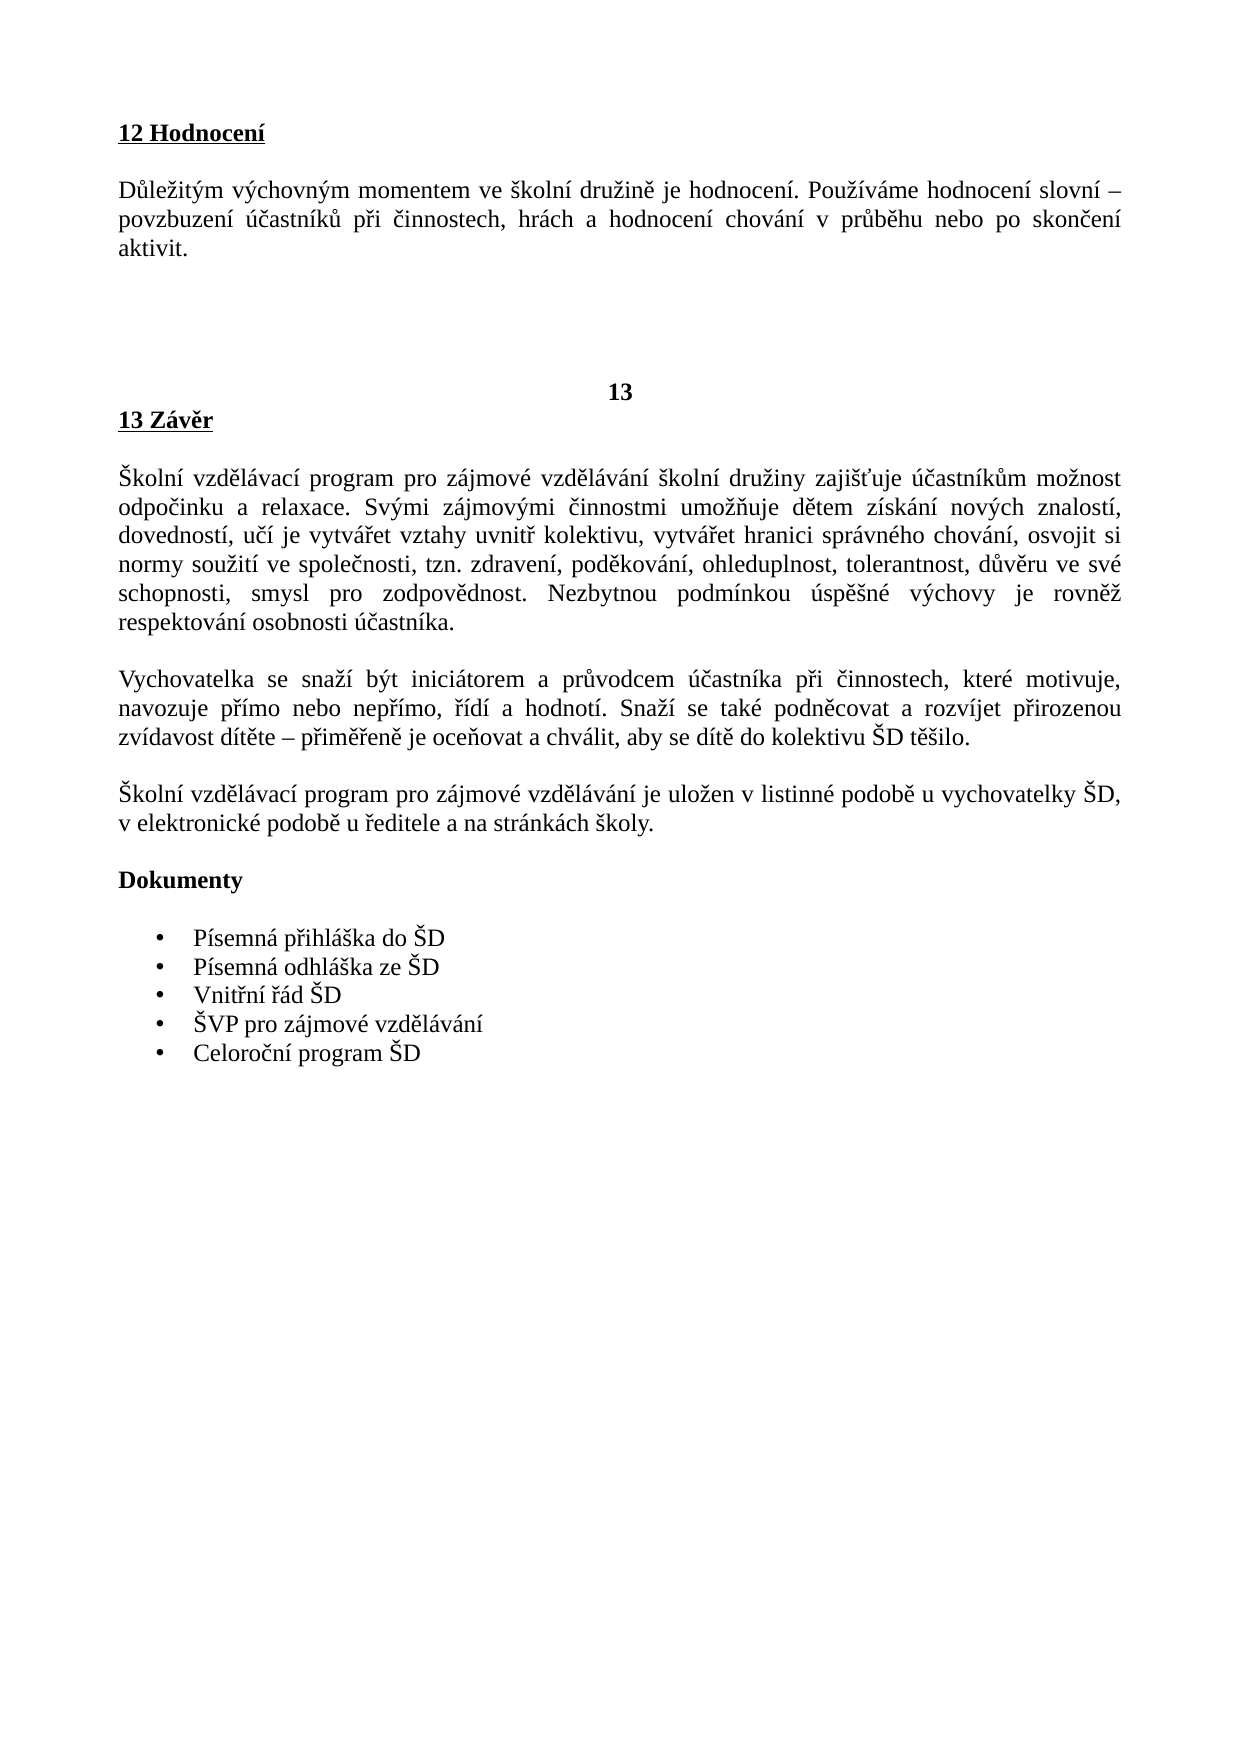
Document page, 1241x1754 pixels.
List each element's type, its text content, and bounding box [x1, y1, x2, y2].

text 12 Hodnocení [118, 118, 1122, 147]
text Školní vzdělávací program pro zájmové vzdělávání školní družiny zajišťuje účastníkům možnost odpočinku a relaxace. Svými zájmovými činnostmi umožňuje dětem získání nových znalostí, dovedností, učí je vytvářet vztahy uvnitř kolektivu, vytvářet hranici správného chování, osvojit si normy soužití ve společnosti, tzn. zdravení, poděkování, ohleduplnost, tolerantnost, důvěru ve své schopnosti, smysl pro zodpovědnost. Nezbytnou podmínkou úspěšné výchovy je rovněž respektování osobnosti účastníka. [118, 463, 1122, 636]
text Dokumenty [118, 866, 1122, 894]
text 13 [118, 377, 1122, 406]
list Celoroční program ŠD [156, 1038, 1122, 1067]
list Písemná přihláška do ŠD [156, 923, 1122, 952]
list ŠVP pro zájmové vzdělávání [156, 1009, 1122, 1038]
text Důležitým výchovným momentem ve školní družině je hodnocení. Používáme hodnocení slovní – povzbuzení účastníků při činnostech, hrách a hodnocení chování v průběhu nebo po skončení aktivit. [118, 176, 1122, 262]
text Školní vzdělávací program pro zájmové vzdělávání je uložen v listinné podobě u vychovatelky ŠD, v elektronické podobě u ředitele a na stránkách školy. [118, 779, 1122, 837]
list Písemná odhláška ze ŠD [156, 952, 1122, 981]
text 13 Závěr [118, 406, 1122, 434]
list Vnitřní řád ŠD [156, 981, 1122, 1009]
text Vychovatelka se snaží být iniciátorem a průvodcem účastníka při činnostech, které motivuje, navozuje přímo nebo nepřímo, řídí a hodnotí. Snaží se také podněcovat a rozvíjet přirozenou zvídavost dítěte – přiměřeně je oceňovat a chválit, aby se dítě do kolektivu ŠD těšilo. [118, 664, 1122, 751]
